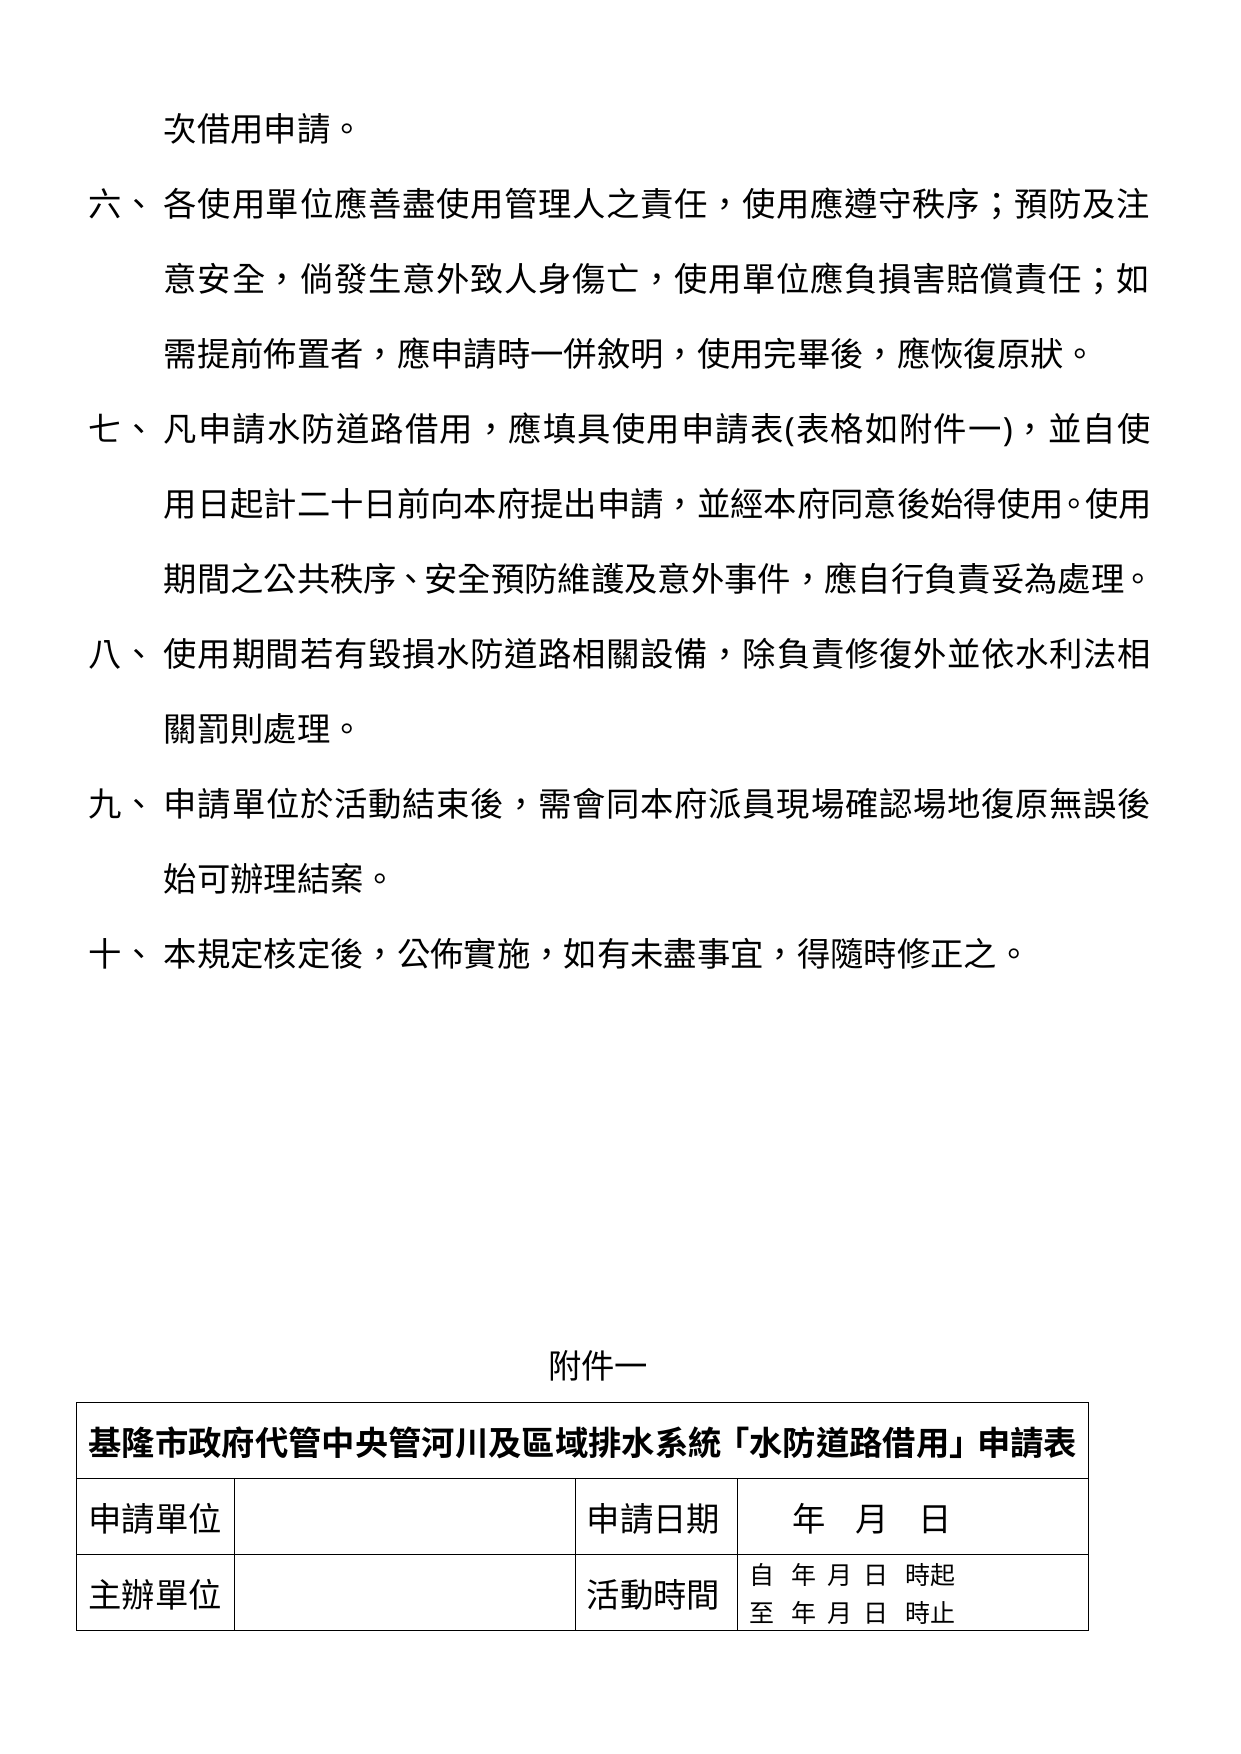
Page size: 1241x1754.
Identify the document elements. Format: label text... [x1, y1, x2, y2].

list 申請單位於活動結束後，需會同本府派員現場確認場地復原無誤後始可辦理結案。 [89, 764, 1152, 914]
table_cell 申請單位 [77, 1479, 234, 1554]
list 本規定核定後，公佈實施，如有未盡事宜，得隨時修正之。 [89, 914, 1152, 989]
table_cell 自 年 月 日 時起 至 年 月 日 時止 [738, 1555, 1088, 1630]
table_cell 主辦單位 [77, 1555, 234, 1630]
list 使用期間若有毀損水防道路相關設備，除負責修復外並依水利法相關罰則處理。 [89, 614, 1152, 764]
list 各使用單位應善盡使用管理人之責任，使用應遵守秩序；預防及注意安全，倘發生意外致人身傷亡，使用單位應負損害賠償責任；如需提前佈置者，應申請時一併敘明，使用完畢後，應恢復原狀。 [89, 164, 1152, 389]
table_cell 活動時間 [576, 1555, 737, 1630]
table_cell 年 月 日 [738, 1479, 1088, 1554]
table_cell [235, 1479, 575, 1554]
text 附件一 [89, 1327, 1152, 1402]
table_cell [235, 1555, 575, 1630]
list 凡申請水防道路借用，應填具使用申請表(表格如附件一)，並自使 用日起計二十日前向本府提出申請，並經本府同意後始得使用。使用 期間之公共秩序、安全預防維護及意外事件，應自行負責妥為處理。 [89, 389, 1152, 614]
list 次借用申請。 [89, 89, 1152, 164]
table_header 基隆市政府代管中央管河川及區域排水系統「水防道路借用」申請表 [77, 1403, 1088, 1478]
table_cell 申請日期 [576, 1479, 737, 1554]
